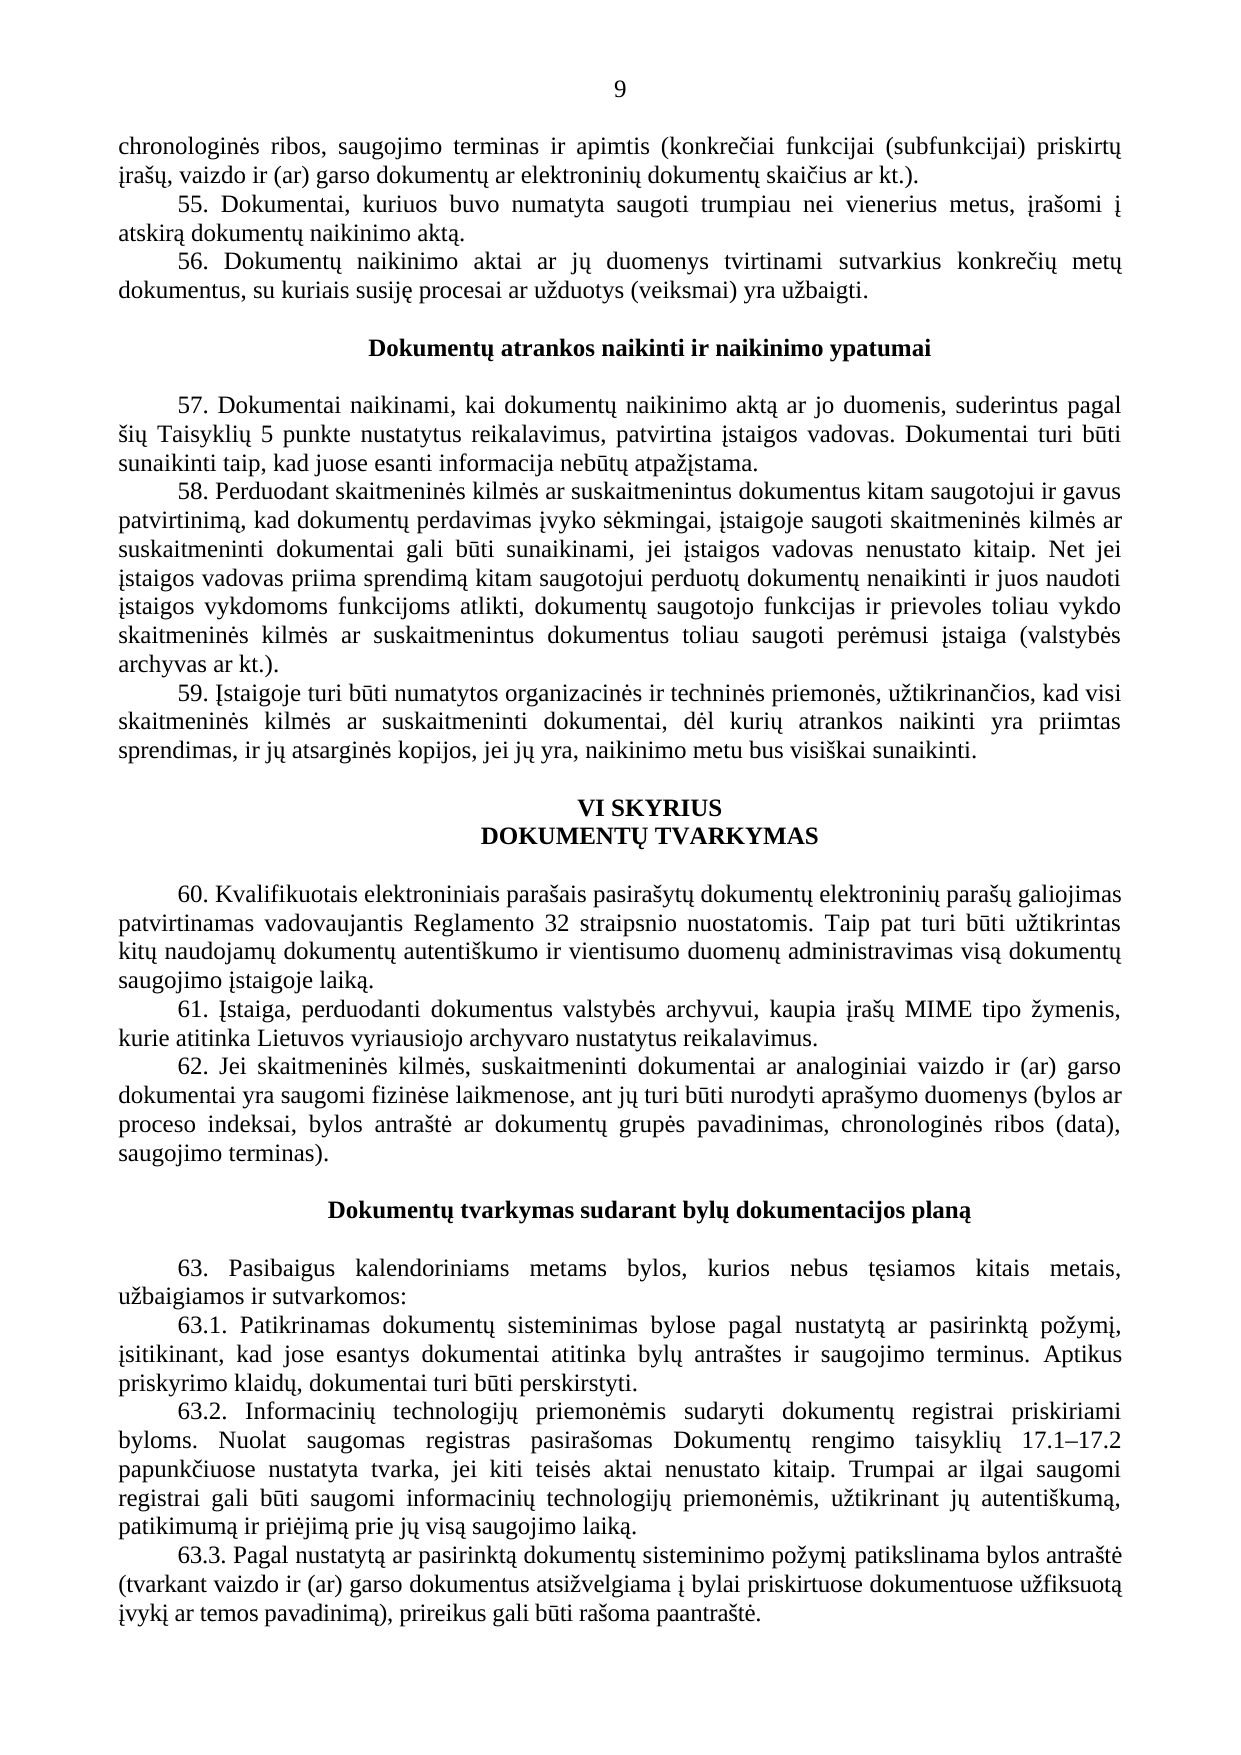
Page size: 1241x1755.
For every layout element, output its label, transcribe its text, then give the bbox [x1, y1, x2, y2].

text 57. Dokumentai naikinami, kai dokumentų naikinimo aktą ar jo duomenis, suderintus pagal šių Taisyklių 5 punkte nustatytus reikalavimus, patvirtina įstaigos vadovas. Dokumentai turi būti sunaikinti taip, kad juose esanti informacija nebūtų atpažįstama. [118, 390, 1122, 476]
text VI SKYRIUS [118, 793, 1122, 821]
text 60. Kvalifikuotais elektroniniais parašais pasirašytų dokumentų elektroninių parašų galiojimas patvirtinamas vadovaujantis Reglamento 32 straipsnio nuostatomis. Taip pat turi būti užtikrintas kitų naudojamų dokumentų autentiškumo ir vientisumo duomenų administravimas visą dokumentų saugojimo įstaigoje laiką. [118, 879, 1122, 994]
text Dokumentų tvarkymas sudarant bylų dokumentacijos planą [118, 1195, 1122, 1224]
text 61. Įstaiga, perduodanti dokumentus valstybės archyvui, kaupia įrašų MIME tipo žymenis, kurie atitinka Lietuvos vyriausiojo archyvaro nustatytus reikalavimus. [118, 994, 1122, 1051]
text 63.2. Informacinių technologijų priemonėmis sudaryti dokumentų registrai priskiriami byloms. Nuolat saugomas registras pasirašomas Dokumentų rengimo taisyklių 17.1–17.2 papunkčiuose nustatyta tvarka, jei kiti teisės aktai nenustato kitaip. Trumpai ar ilgai saugomi registrai gali būti saugomi informacinių technologijų priemonėmis, užtikrinant jų autentiškumą, patikimumą ir priėjimą prie jų visą saugojimo laiką. [118, 1396, 1122, 1540]
text Dokumentų atrankos naikinti ir naikinimo ypatumai [118, 333, 1122, 361]
text chronologinės ribos, saugojimo terminas ir apimtis (konkrečiai funkcijai (subfunkcijai) priskirtų įrašų, vaizdo ir (ar) garso dokumentų ar elektroninių dokumentų skaičius ar kt.). [118, 131, 1122, 189]
text DOKUMENTŲ TVARKYMAS [118, 821, 1122, 850]
text 58. Perduodant skaitmeninės kilmės ar suskaitmenintus dokumentus kitam saugotojui ir gavus patvirtinimą, kad dokumentų perdavimas įvyko sėkmingai, įstaigoje saugoti skaitmeninės kilmės ar suskaitmeninti dokumentai gali būti sunaikinami, jei įstaigos vadovas nenustato kitaip. Net jei įstaigos vadovas priima sprendimą kitam saugotojui perduotų dokumentų nenaikinti ir juos naudoti įstaigos vykdomoms funkcijoms atlikti, dokumentų saugotojo funkcijas ir prievoles toliau vykdo skaitmeninės kilmės ar suskaitmenintus dokumentus toliau saugoti perėmusi įstaiga (valstybės archyvas ar kt.). [118, 476, 1122, 678]
text 59. Įstaigoje turi būti numatytos organizacinės ir techninės priemonės, užtikrinančios, kad visi skaitmeninės kilmės ar suskaitmeninti dokumentai, dėl kurių atrankos naikinti yra priimtas sprendimas, ir jų atsarginės kopijos, jei jų yra, naikinimo metu bus visiškai sunaikinti. [118, 678, 1122, 764]
text 63. Pasibaigus kalendoriniams metams bylos, kurios nebus tęsiamos kitais metais, užbaigiamos ir sutvarkomos: [118, 1253, 1122, 1310]
text 62. Jei skaitmeninės kilmės, suskaitmeninti dokumentai ar analoginiai vaizdo ir (ar) garso dokumentai yra saugomi fizinėse laikmenose, ant jų turi būti nurodyti aprašymo duomenys (bylos ar proceso indeksai, bylos antraštė ar dokumentų grupės pavadinimas, chronologinės ribos (data), saugojimo terminas). [118, 1051, 1122, 1166]
text 55. Dokumentai, kuriuos buvo numatyta saugoti trumpiau nei vienerius metus, įrašomi į atskirą dokumentų naikinimo aktą. [118, 189, 1122, 246]
text 56. Dokumentų naikinimo aktai ar jų duomenys tvirtinami sutvarkius konkrečių metų dokumentus, su kuriais susiję procesai ar užduotys (veiksmai) yra užbaigti. [118, 246, 1122, 304]
text 63.3. Pagal nustatytą ar pasirinktą dokumentų sisteminimo požymį patikslinama bylos antraštė (tvarkant vaizdo ir (ar) garso dokumentus atsižvelgiama į bylai priskirtuose dokumentuose užfiksuotą įvykį ar temos pavadinimą), prireikus gali būti rašoma paantraštė. [118, 1540, 1122, 1626]
text 63.1. Patikrinamas dokumentų sisteminimas bylose pagal nustatytą ar pasirinktą požymį, įsitikinant, kad jose esantys dokumentai atitinka bylų antraštes ir saugojimo terminus. Aptikus priskyrimo klaidų, dokumentai turi būti perskirstyti. [118, 1310, 1122, 1396]
